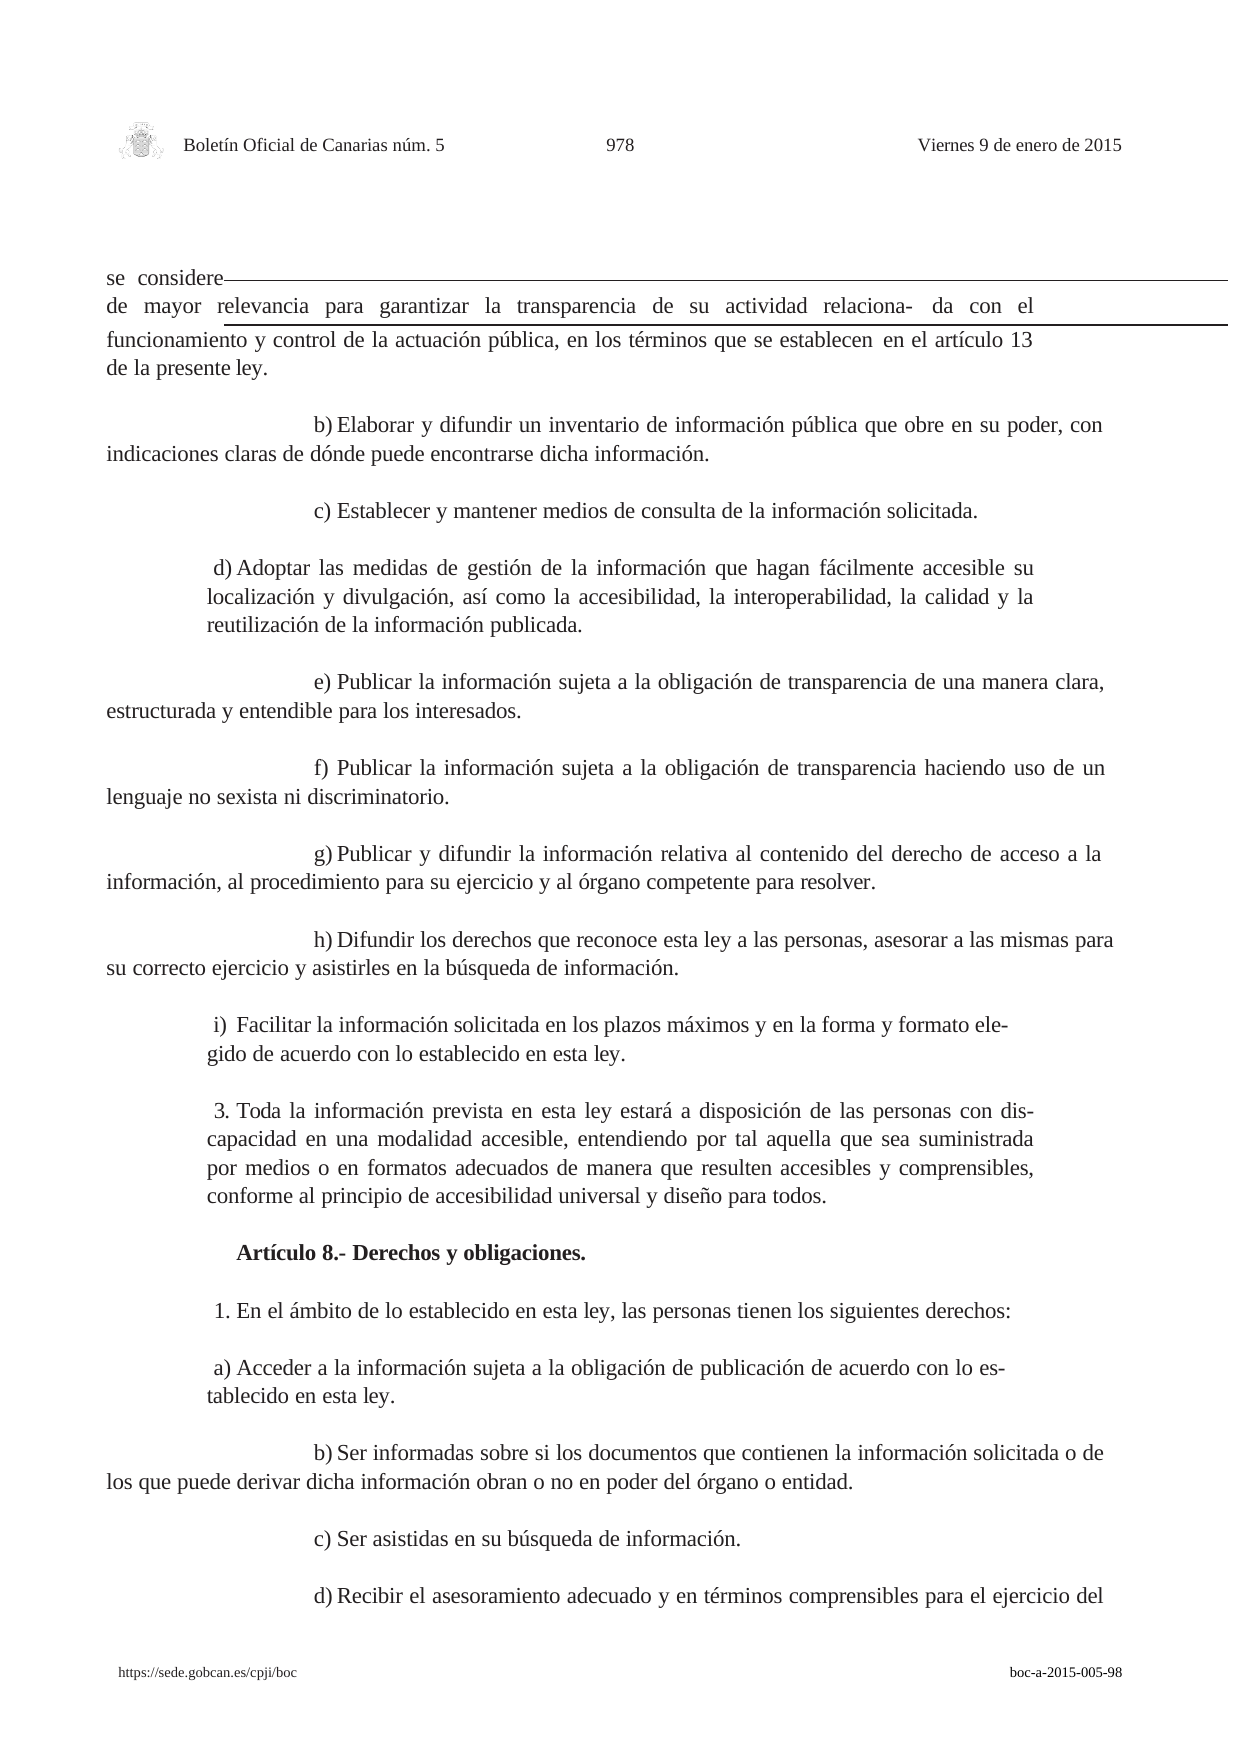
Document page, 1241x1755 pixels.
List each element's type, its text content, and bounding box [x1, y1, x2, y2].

list Publicar y difundir la información relativa al contenido del derecho de acceso a la [313, 840, 1134, 866]
list Ser asistidas en su búsqueda de información. [314, 1525, 1134, 1552]
list Publicar la información sujeta a la obligación de transparencia haciendo uso de un [313, 754, 1134, 781]
text su correcto ejercicio y asistirles en la búsqueda de información. [106, 954, 1134, 981]
list Adoptar las medidas de gestión de la información que hagan fácilmente accesible su localización y divulgación, así como la accesibilidad, la interoperabilidad, la calidad y la reutilización de la información publicada. [184, 554, 1034, 638]
text lenguaje no sexista ni discriminatorio. [106, 783, 1134, 809]
text indicaciones claras de dónde puede encontrarse dicha información. [106, 440, 1134, 466]
list Toda la información prevista en esta ley estará a disposición de las personas con dis- capacidad en una modalidad accesible, entendiendo por tal aquella que sea suministrada por medios o en formatos adecuados de manera que resulten accesibles y comprensibles, conforme al principio de accesibilidad universal y diseño para todos. [184, 1097, 1034, 1209]
list Difundir los derechos que reconoce esta ley a las personas, asesorar a las mismas para [313, 926, 1134, 952]
text los que puede derivar dicha información obran o no en poder del órgano o entidad. [106, 1468, 1134, 1494]
list Ser informadas sobre si los documentos que contienen la información solicitada o de [314, 1439, 1134, 1466]
list En el ámbito de lo establecido en esta ley, las personas tienen los siguientes derechos: [184, 1297, 1134, 1323]
list Establecer y mantener medios de consulta de la información solicitada. [313, 497, 1134, 523]
subtitle Artículo 8.- Derechos y obligaciones. [236, 1239, 1134, 1266]
text información, al procedimiento para su ejercicio y al órgano competente para resolver. [106, 868, 1134, 895]
list Elaborar y difundir un inventario de información pública que obre en su poder, con [313, 411, 1134, 438]
text se considere de mayor relevancia para garantizar la transparencia de su actividad relaciona- da con el funcionamiento y control de la actuación pública, en los términos que se establecen en el artículo 13 de la presente ley. [106, 264, 1034, 381]
list Recibir el asesoramiento adecuado y en términos comprensibles para el ejercicio del [314, 1582, 1134, 1609]
text estructurada y entendible para los interesados. [106, 697, 1134, 723]
list Publicar la información sujeta a la obligación de transparencia de una manera clara, [313, 668, 1134, 695]
list Facilitar la información solicitada en los plazos máximos y en la forma y formato ele- gido de acuerdo con lo establecido en esta ley. [184, 1011, 1034, 1066]
list Acceder a la información sujeta a la obligación de publicación de acuerdo con lo es- tablecido en esta ley. [184, 1354, 1034, 1409]
